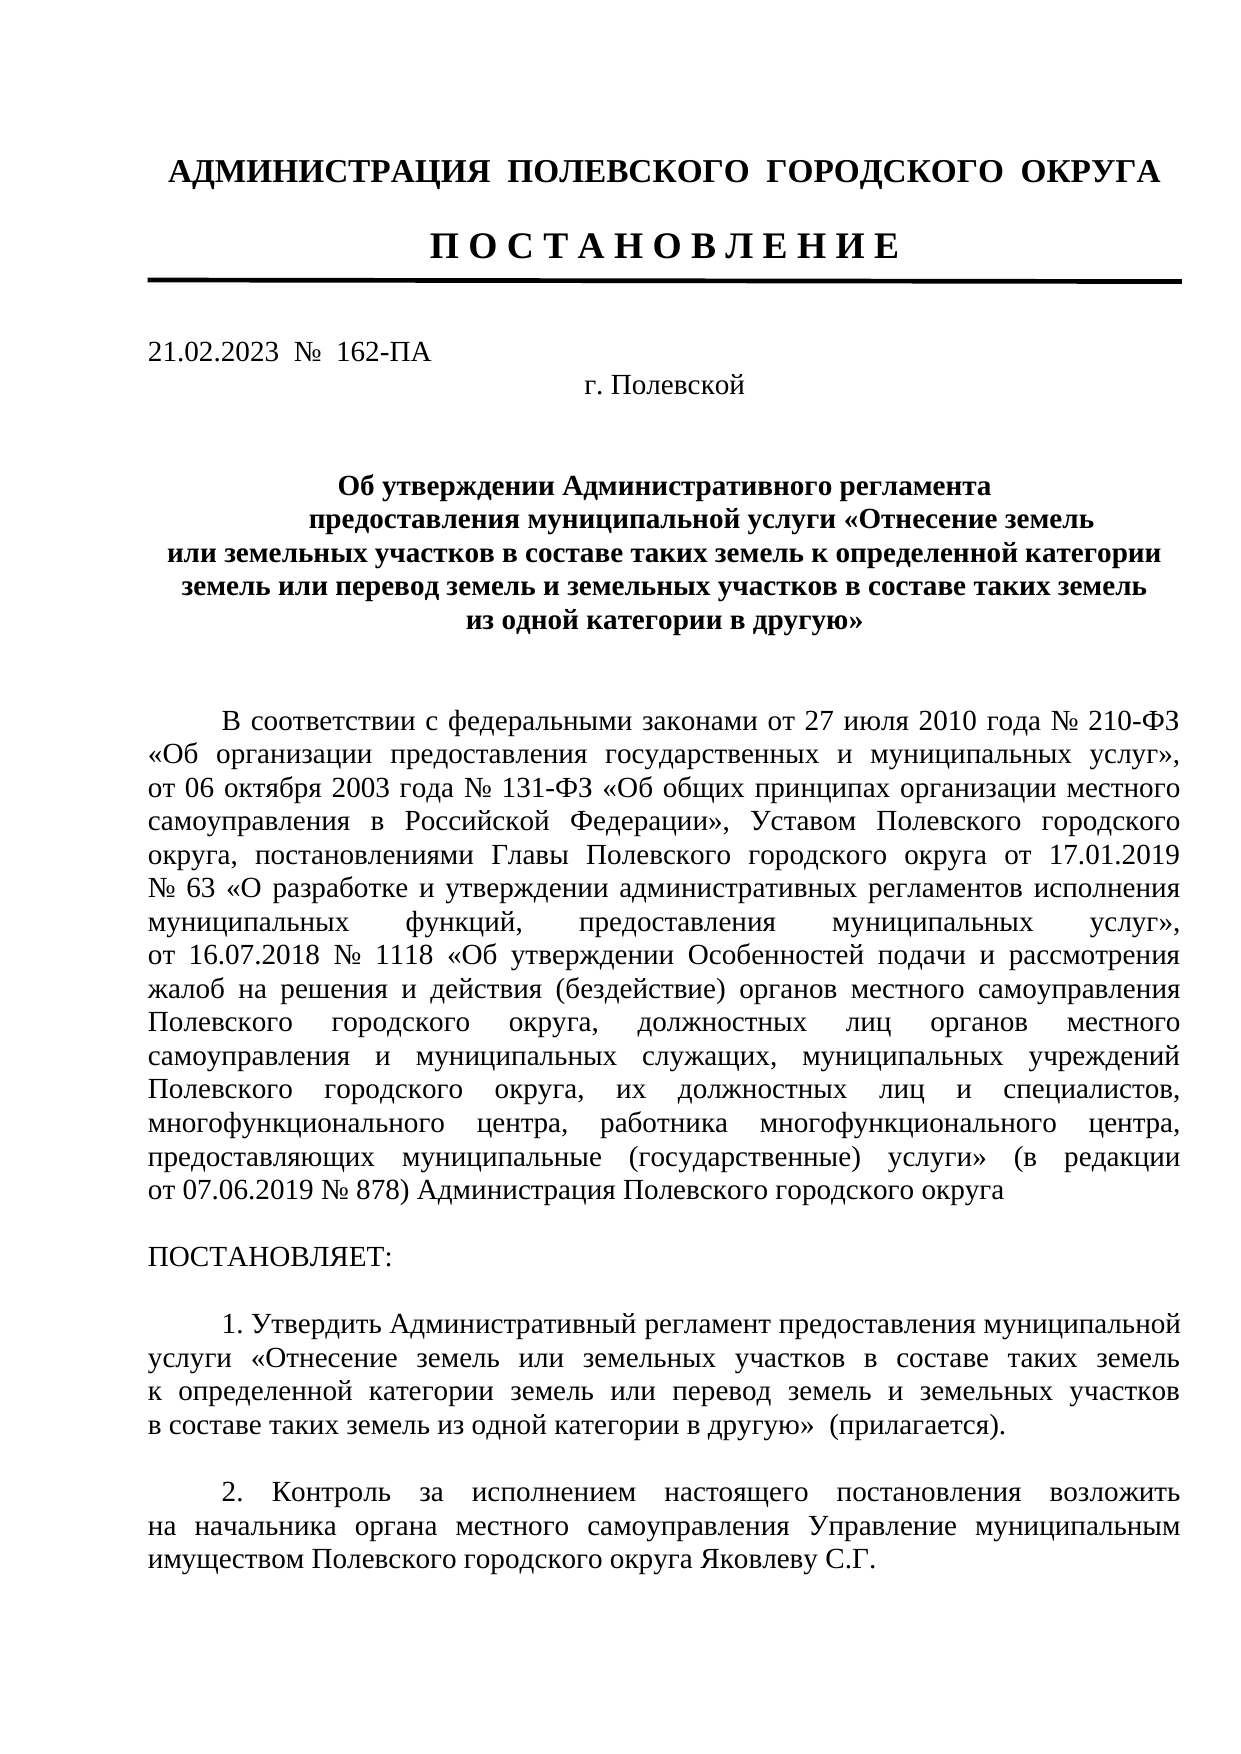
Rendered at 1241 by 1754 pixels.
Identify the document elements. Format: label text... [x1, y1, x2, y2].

subtitle АДМИНИСТРАЦИЯ ПОЛЕВСКОГО ГОРОДСКОГО ОКРУГА [148, 152, 1181, 190]
text 2. Контроль за исполнением настоящего постановления возложить на начальника органа местного самоуправления Управление муниципальным имуществом Полевского городского округа Яковлеву С.Г. [148, 1474, 1181, 1575]
text г. Полевской [148, 367, 1181, 401]
text предоставления муниципальной услуги «Отнесение земель или земельных участков в составе таких земель к определенной категории земель или перевод земель и земельных участков в составе таких земель из одной категории в другую» [148, 501, 1181, 636]
subtitle П О С Т А Н О В Л Е Н И Е [148, 223, 1181, 267]
text 21.02.2023 № 162-ПА [148, 334, 1181, 367]
list Утвердить Административный регламент предоставления муниципальной услуги «Отнесение земель или земельных участков в составе таких земель к определенной категории земель или перевод земель и земельных участков в составе таких земель из одной категории в другую» (прилагается). [148, 1306, 1181, 1441]
text Об утверждении Административного регламента [148, 468, 1181, 501]
text ПОСТАНОВЛЯЕТ: [148, 1239, 1181, 1273]
text В соответствии с федеральными законами от 27 июля 2010 года № 210-ФЗ «Об организации предоставления государственных и муниципальных услуг», от 06 октября 2003 года № 131-ФЗ «Об общих принципах организации местного самоуправления в Российской Федерации», Уставом Полевского городского округа, постановлениями Главы Полевского городского округа от 17.01.2019 № 63 «О разработке и утверждении административных регламентов исполнения муниципальных функций, предоставления муниципальных услуг», от 16.07.2018 № 1118 «Об утверждении Особенностей подачи и рассмотрения жалоб на решения и действия (бездействие) органов местного самоуправления Полевского городского округа, должностных лиц органов местного самоуправления и муниципальных служащих, муниципальных учреждений Полевского городского округа, их должностных лиц и специалистов, многофункционального центра, работника многофункционального центра, предоставляющих муниципальные (государственные) услуги» (в редакции от 07.06.2019 № 878) Администрация Полевского городского округа [148, 703, 1181, 1206]
